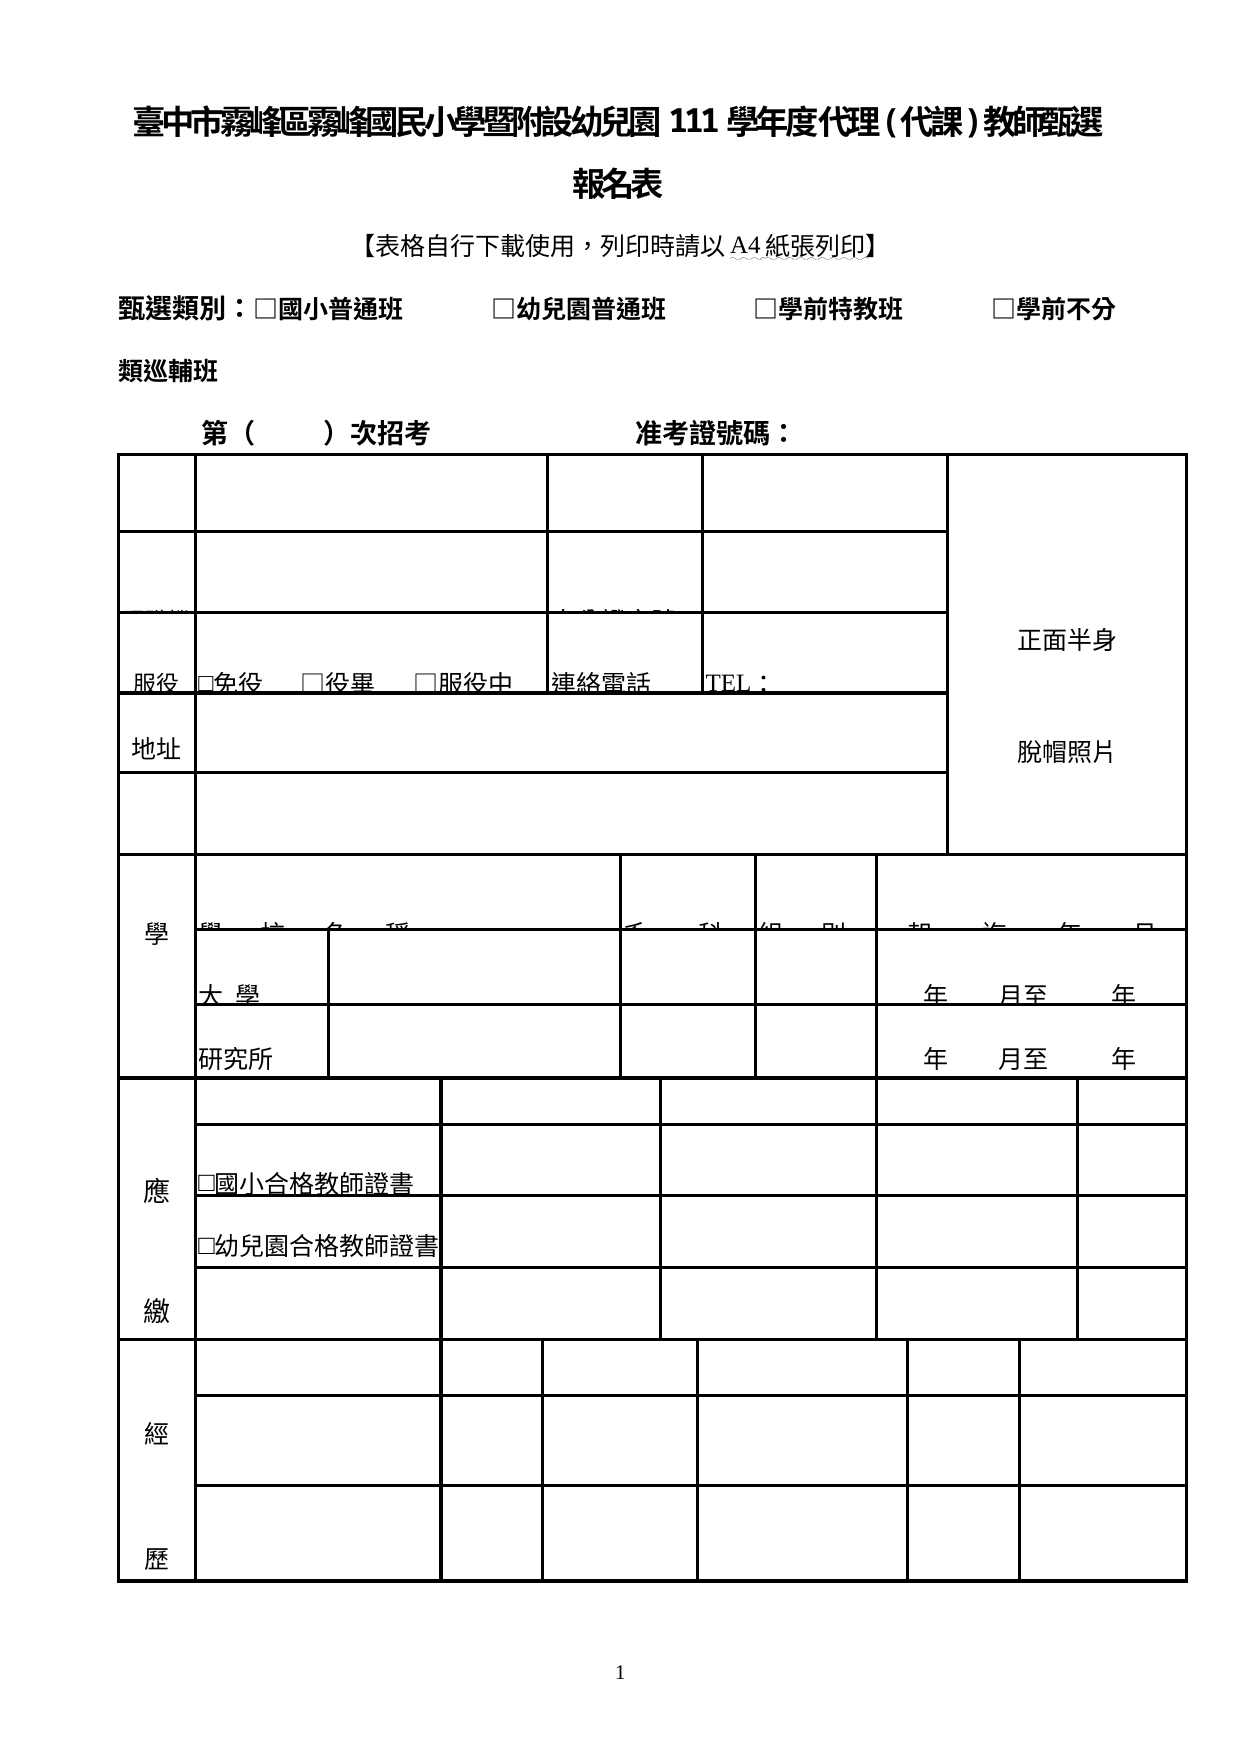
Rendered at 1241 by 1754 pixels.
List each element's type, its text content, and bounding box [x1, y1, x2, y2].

table_cell [878, 1197, 1076, 1266]
table_header [197, 456, 546, 530]
table_cell [704, 533, 946, 611]
table_cell □免役 □役畢 □服役中 [197, 614, 546, 691]
table_header 正面半身 脫帽照片 [949, 456, 1185, 853]
table_cell [544, 1487, 696, 1579]
table_cell [1021, 1487, 1185, 1579]
table_cell 曾服務之機關學校 [699, 1341, 906, 1394]
table_cell 組 別 [757, 856, 875, 928]
text 【表格自行下載使用，列印時請以A4紙張列印】 [118, 203, 1122, 266]
table_cell 服役 情形 [120, 614, 194, 691]
table_cell [197, 533, 546, 611]
table_cell [443, 1487, 541, 1579]
table_cell [1079, 1197, 1185, 1266]
table_cell [699, 1397, 906, 1484]
table_cell [443, 1197, 659, 1266]
table_cell [197, 774, 946, 853]
table_header 出生年月日 [549, 456, 701, 530]
table_cell 發 證 日 期 [662, 1080, 875, 1123]
table_cell 發 證 機 關 [878, 1080, 1076, 1123]
table_cell [197, 1397, 439, 1484]
table_cell 起 迄 年 月 [878, 856, 1185, 928]
table_cell [878, 1126, 1076, 1193]
table_cell 年 月至 年 月 [878, 931, 1185, 1003]
table_cell 起 迄 年 月 [544, 1341, 696, 1394]
table_cell 學 歷 [120, 856, 194, 1076]
table_header 年 月 日 [704, 456, 946, 530]
table_cell [1079, 1126, 1185, 1193]
table_cell □其他 [197, 1269, 439, 1337]
table_cell 連絡電話 [549, 614, 701, 691]
table_cell [197, 1487, 439, 1579]
table_cell [544, 1397, 696, 1484]
table_header 姓 名 [120, 456, 194, 530]
table_cell 現職機關學校 [120, 533, 194, 611]
text 甄選類別：□國小普通班 □幼兒園普通班 □學前特教班 □學前不分類巡輔班 [118, 266, 1122, 391]
table_cell [443, 1126, 659, 1193]
table_cell [1021, 1397, 1185, 1484]
table_cell [878, 1269, 1076, 1337]
table_cell 應 繳 驗 證 件 [120, 1080, 194, 1337]
table_cell 經 歷 [120, 1341, 194, 1579]
table_cell [909, 1487, 1018, 1579]
table_cell [662, 1269, 875, 1337]
table_cell 學 校 名 稱 [197, 856, 619, 928]
table_cell 系 科 [622, 856, 754, 928]
table_cell 大 學 [197, 931, 327, 1003]
table_cell 職 稱 [443, 1341, 541, 1394]
table_cell 類 別 [197, 1080, 439, 1123]
table_cell [757, 1006, 875, 1076]
table_cell [330, 1006, 619, 1076]
table_cell [443, 1397, 541, 1484]
table_cell [622, 931, 754, 1003]
text 臺中市霧峰區霧峰國民小學暨附設幼兒園111學年度代理(代課)教師甄選報名表 [118, 78, 1122, 203]
table_cell [1079, 1269, 1185, 1337]
table_cell 身分證字號 [549, 533, 701, 611]
table_cell 證 書 字 號 [443, 1080, 659, 1123]
table_cell 地址 [120, 695, 194, 771]
table_cell □幼兒園合格教師證書 [197, 1197, 439, 1266]
table_cell 研究所 [197, 1006, 327, 1076]
text 第（ ）次招考 准考證號碼： [118, 391, 1122, 453]
table_cell [662, 1197, 875, 1266]
table_cell [699, 1487, 906, 1579]
table_cell □國小合格教師證書 [197, 1126, 439, 1193]
table_cell 電子郵件 [120, 774, 194, 853]
table_cell [443, 1269, 659, 1337]
table_cell [622, 1006, 754, 1076]
table_cell [330, 931, 619, 1003]
table_cell 備註 [1079, 1080, 1185, 1123]
table_cell [909, 1397, 1018, 1484]
table_cell 職 稱 [909, 1341, 1018, 1394]
table_cell [662, 1126, 875, 1193]
table_cell [197, 695, 946, 771]
table_cell TEL： 手機： [704, 614, 946, 691]
table_cell [757, 931, 875, 1003]
table_cell 曾服務之機關學校 [197, 1341, 439, 1394]
table_cell 年 月至 年 月 [878, 1006, 1185, 1076]
table_cell 起 迄 年 月 [1021, 1341, 1185, 1394]
